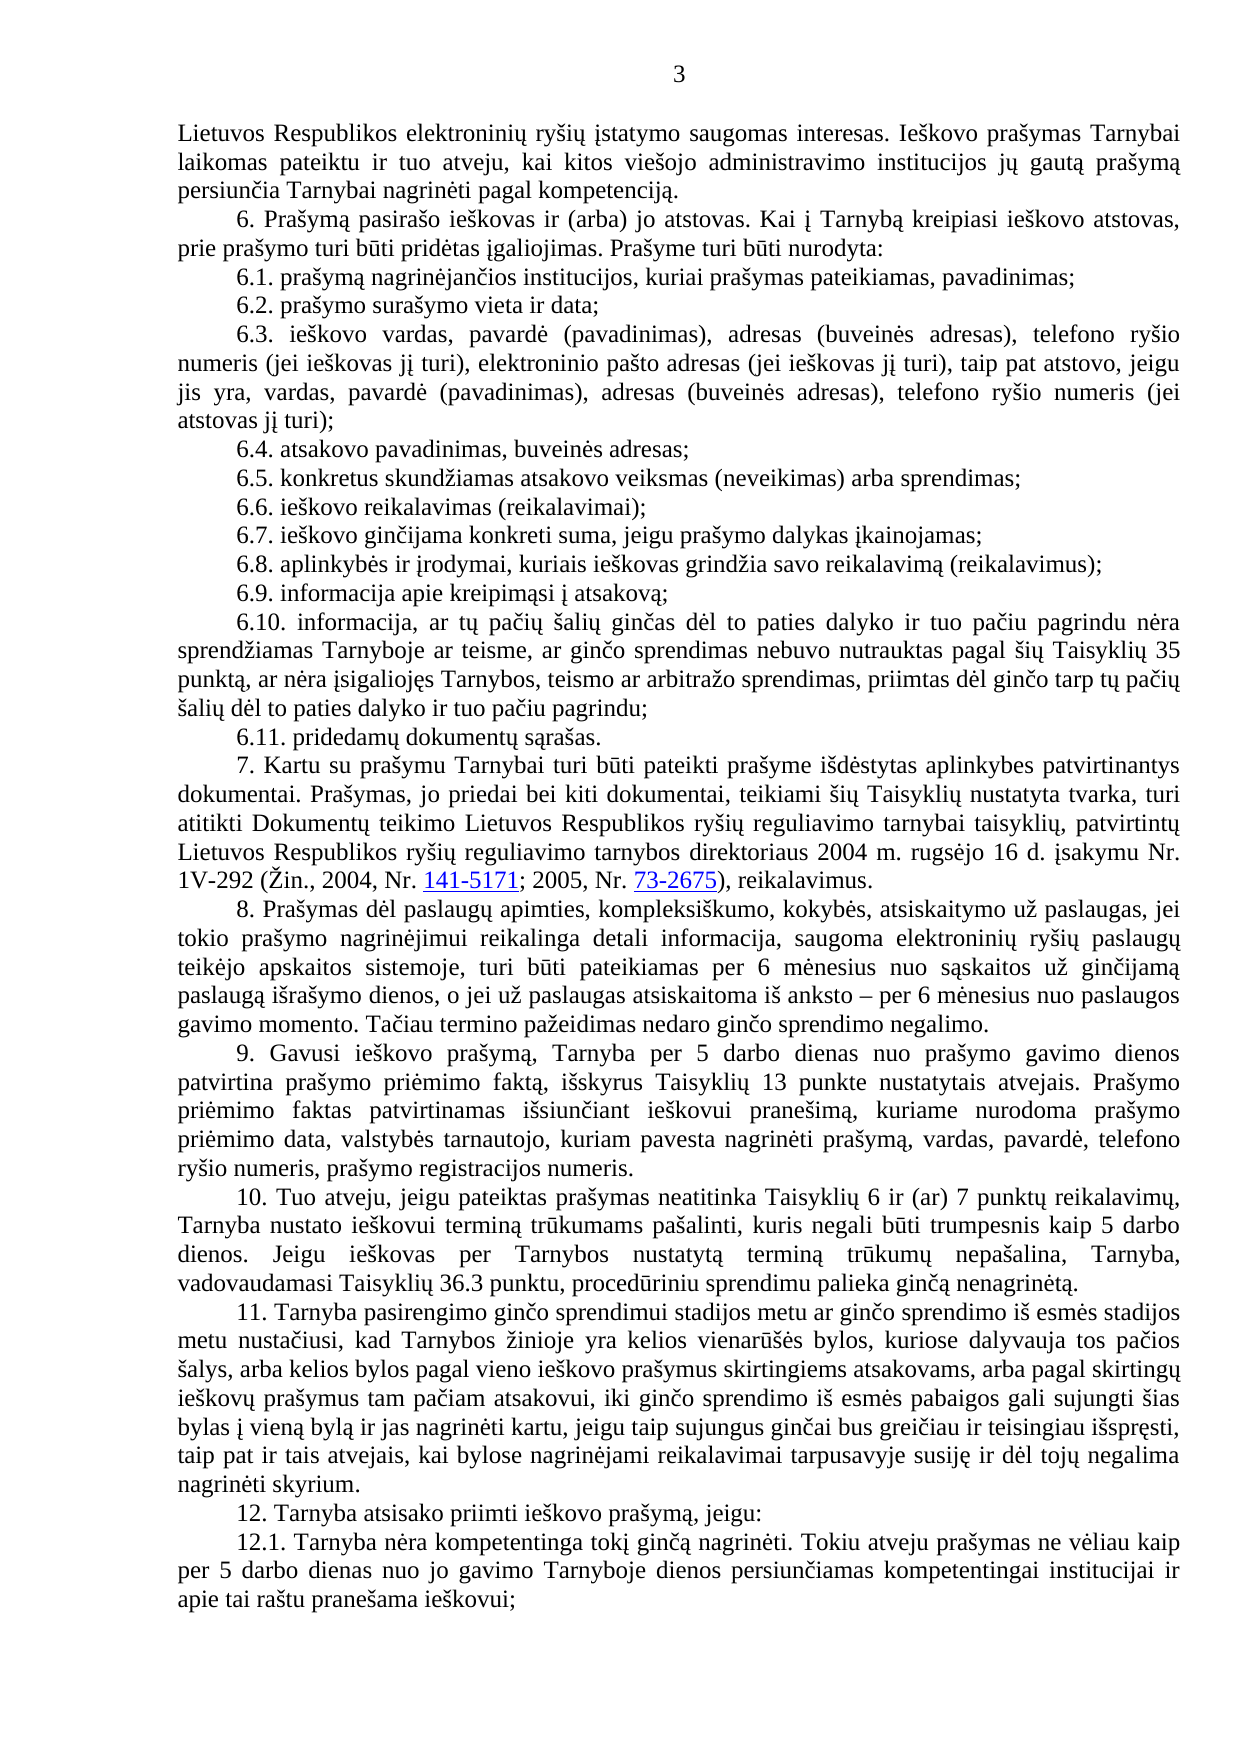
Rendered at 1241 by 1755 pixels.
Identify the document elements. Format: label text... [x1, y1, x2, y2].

text 6.1. prašymą nagrinėjančios institucijos, kuriai prašymas pateikiamas, pavadinimas; [177, 262, 1181, 291]
text 6.3. ieškovo vardas, pavardė (pavadinimas), adresas (buveinės adresas), telefono ryšio numeris (jei ieškovas jį turi), elektroninio pašto adresas (jei ieškovas jį turi), taip pat atstovo, jeigu jis yra, vardas, pavardė (pavadinimas), adresas (buveinės adresas), telefono ryšio numeris (jei atstovas jį turi); [177, 319, 1181, 434]
text 12. Tarnyba atsisako priimti ieškovo prašymą, jeigu: [177, 1498, 1181, 1527]
text 6.6. ieškovo reikalavimas (reikalavimai); [177, 492, 1181, 521]
text 6.4. atsakovo pavadinimas, buveinės adresas; [177, 434, 1181, 463]
text 8. Prašymas dėl paslaugų apimties, kompleksiškumo, kokybės, atsiskaitymo už paslaugas, jei tokio prašymo nagrinėjimui reikalinga detali informacija, saugoma elektroninių ryšių paslaugų teikėjo apskaitos sistemoje, turi būti pateikiamas per 6 mėnesius nuo sąskaitos už ginčijamą paslaugą išrašymo dienos, o jei už paslaugas atsiskaitoma iš anksto – per 6 mėnesius nuo paslaugos gavimo momento. Tačiau termino pažeidimas nedaro ginčo sprendimo negalimo. [177, 894, 1181, 1038]
text 11. Tarnyba pasirengimo ginčo sprendimui stadijos metu ar ginčo sprendimo iš esmės stadijos metu nustačiusi, kad Tarnybos žinioje yra kelios vienarūšės bylos, kuriose dalyvauja tos pačios šalys, arba kelios bylos pagal vieno ieškovo prašymus skirtingiems atsakovams, arba pagal skirtingų ieškovų prašymus tam pačiam atsakovui, iki ginčo sprendimo iš esmės pabaigos gali sujungti šias bylas į vieną bylą ir jas nagrinėti kartu, jeigu taip sujungus ginčai bus greičiau ir teisingiau išspręsti, taip pat ir tais atvejais, kai bylose nagrinėjami reikalavimai tarpusavyje susiję ir dėl tojų negalima nagrinėti skyrium. [177, 1297, 1181, 1498]
text 10. Tuo atveju, jeigu pateiktas prašymas neatitinka Taisyklių 6 ir (ar) 7 punktų reikalavimų, Tarnyba nustato ieškovui terminą trūkumams pašalinti, kuris negali būti trumpesnis kaip 5 darbo dienos. Jeigu ieškovas per Tarnybos nustatytą terminą trūkumų nepašalina, Tarnyba, vadovaudamasi Taisyklių 36.3 punktu, procedūriniu sprendimu palieka ginčą nenagrinėtą. [177, 1182, 1181, 1297]
text 12.1. Tarnyba nėra kompetentinga tokį ginčą nagrinėti. Tokiu atveju prašymas ne vėliau kaip per 5 darbo dienas nuo jo gavimo Tarnyboje dienos persiunčiamas kompetentingai institucijai ir apie tai raštu pranešama ieškovui; [177, 1527, 1181, 1613]
text 6.5. konkretus skundžiamas atsakovo veiksmas (neveikimas) arba sprendimas; [177, 463, 1181, 492]
text 6.7. ieškovo ginčijama konkreti suma, jeigu prašymo dalykas įkainojamas; [177, 521, 1181, 549]
text Lietuvos Respublikos elektroninių ryšių įstatymo saugomas interesas. Ieškovo prašymas Tarnybai laikomas pateiktu ir tuo atveju, kai kitos viešojo administravimo institucijos jų gautą prašymą persiunčia Tarnybai nagrinėti pagal kompetenciją. [177, 118, 1181, 204]
text 6.9. informacija apie kreipimąsi į atsakovą; [177, 578, 1181, 607]
text 6. Prašymą pasirašo ieškovas ir (arba) jo atstovas. Kai į Tarnybą kreipiasi ieškovo atstovas, prie prašymo turi būti pridėtas įgaliojimas. Prašyme turi būti nurodyta: [177, 204, 1181, 262]
text 7. Kartu su prašymu Tarnybai turi būti pateikti prašyme išdėstytas aplinkybes patvirtinantys dokumentai. Prašymas, jo priedai bei kiti dokumentai, teikiami šių Taisyklių nustatyta tvarka, turi atitikti Dokumentų teikimo Lietuvos Respublikos ryšių reguliavimo tarnybai taisyklių, patvirtintų Lietuvos Respublikos ryšių reguliavimo tarnybos direktoriaus 2004 m. rugsėjo 16 d. įsakymu Nr. 1V-292 (Žin., 2004, Nr. 141-5171; 2005, Nr. 73-2675), reikalavimus. [177, 751, 1181, 894]
text 6.10. informacija, ar tų pačių šalių ginčas dėl to paties dalyko ir tuo pačiu pagrindu nėra sprendžiamas Tarnyboje ar teisme, ar ginčo sprendimas nebuvo nutrauktas pagal šių Taisyklių 35 punktą, ar nėra įsigaliojęs Tarnybos, teismo ar arbitražo sprendimas, priimtas dėl ginčo tarp tų pačių šalių dėl to paties dalyko ir tuo pačiu pagrindu; [177, 607, 1181, 722]
text 9. Gavusi ieškovo prašymą, Tarnyba per 5 darbo dienas nuo prašymo gavimo dienos patvirtina prašymo priėmimo faktą, išskyrus Taisyklių 13 punkte nustatytais atvejais. Prašymo priėmimo faktas patvirtinamas išsiunčiant ieškovui pranešimą, kuriame nurodoma prašymo priėmimo data, valstybės tarnautojo, kuriam pavesta nagrinėti prašymą, vardas, pavardė, telefono ryšio numeris, prašymo registracijos numeris. [177, 1038, 1181, 1182]
text 6.8. aplinkybės ir įrodymai, kuriais ieškovas grindžia savo reikalavimą (reikalavimus); [177, 549, 1181, 578]
text 6.2. prašymo surašymo vieta ir data; [177, 291, 1181, 319]
text 6.11. pridedamų dokumentų sąrašas. [177, 722, 1181, 751]
